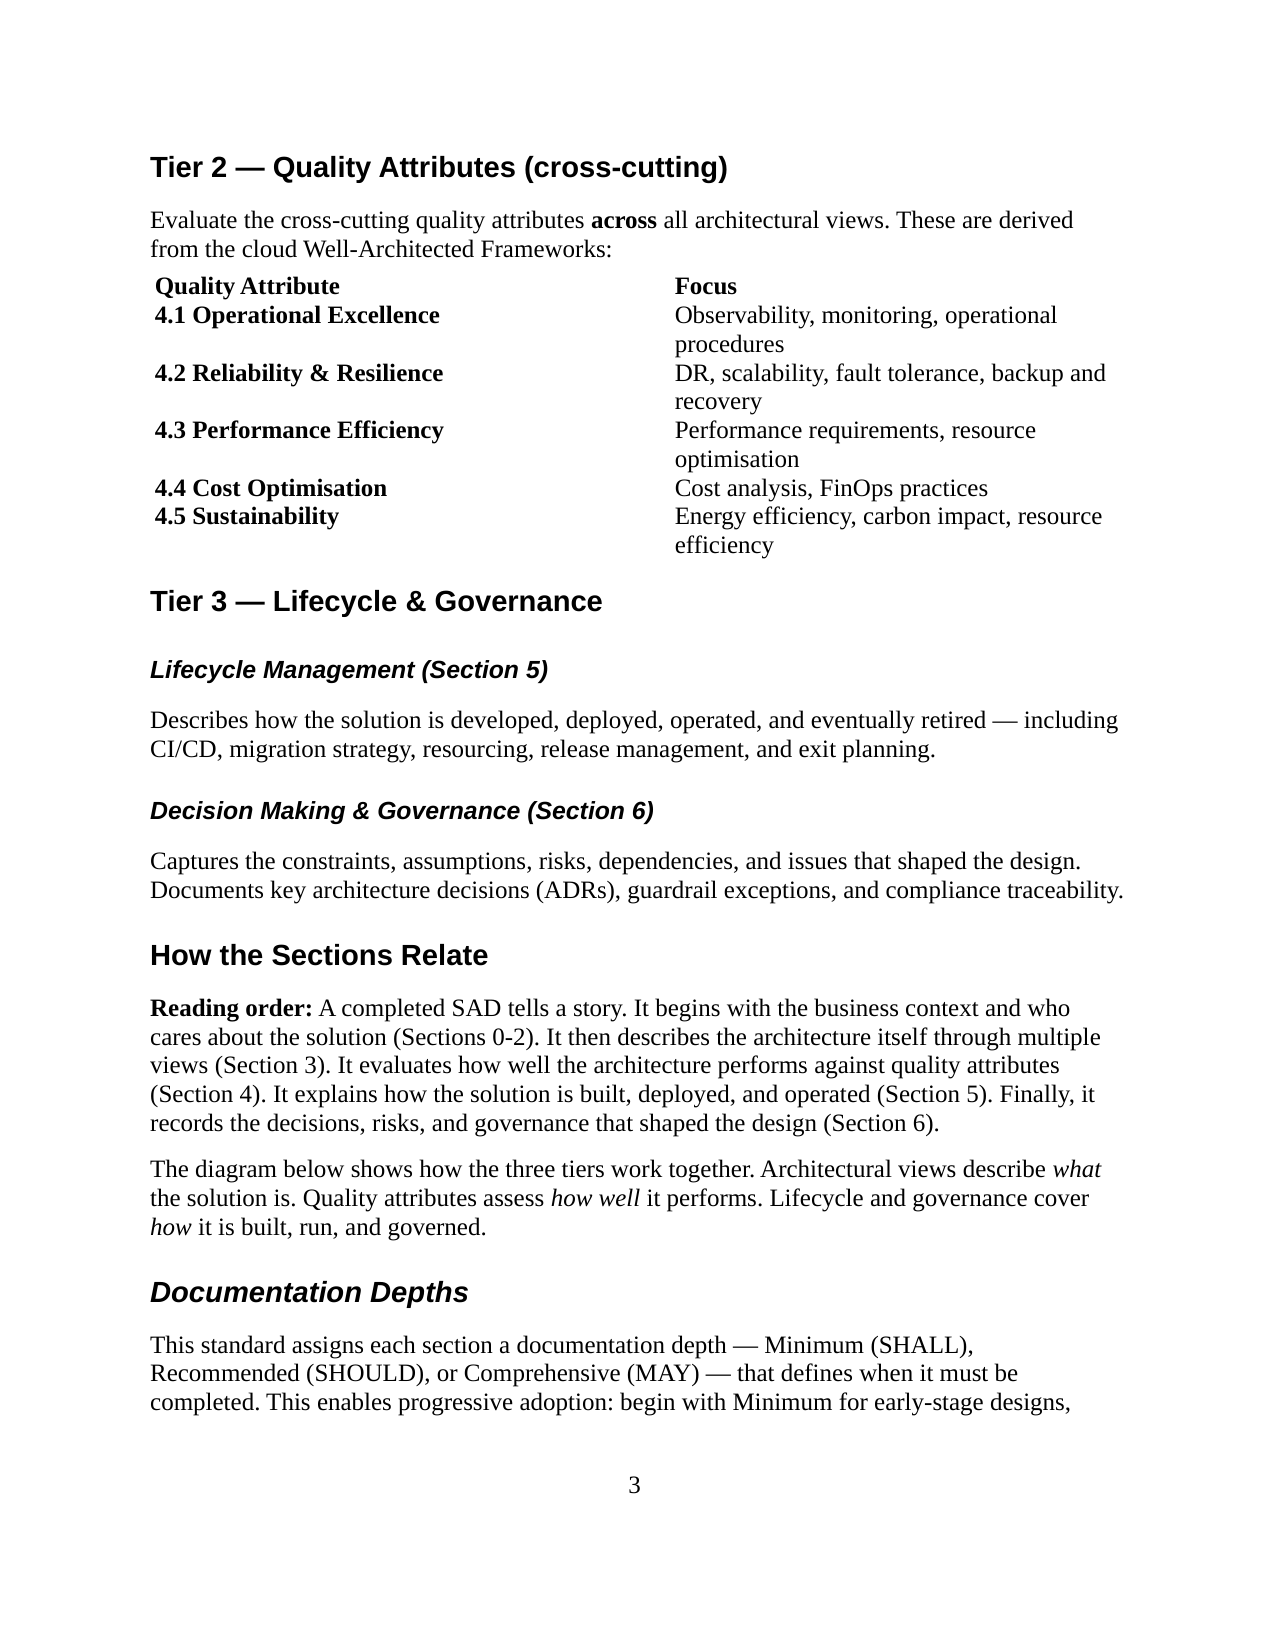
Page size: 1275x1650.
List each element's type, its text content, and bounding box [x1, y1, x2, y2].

table_header Quality Attribute [150, 271, 670, 300]
text This standard assigns each section a documentation depth — Minimum (SHALL), Recommended (SHOULD), or Comprehensive (MAY) — that defines when it must be completed. This enables progressive adoption: begin with Minimum for early-stage designs, [150, 1330, 1125, 1416]
subtitle Lifecycle Management (Section 5) [150, 655, 1125, 683]
table_cell Cost analysis, FinOps practices [670, 473, 1125, 501]
table_cell 4.5 Sustainability [150, 501, 670, 559]
subtitle Tier 2 — Quality Attributes (cross-cutting) [150, 150, 1125, 183]
subtitle How the Sections Relate [150, 938, 1125, 971]
table_header Focus [670, 271, 1125, 300]
table_cell DR, scalability, fault tolerance, backup and recovery [670, 358, 1125, 415]
text Describes how the solution is developed, deployed, operated, and eventually retired — including CI/CD, migration strategy, resourcing, release management, and exit planning. [150, 705, 1125, 762]
text Evaluate the cross-cutting quality attributes across all architectural views. These are derived from the cloud Well-Architected Frameworks: [150, 205, 1125, 262]
table_cell 4.1 Operational Excellence [150, 300, 670, 358]
text The diagram below shows how the three tiers work together. Architectural views describe what the solution is. Quality attributes assess how well it performs. Lifecycle and governance cover how it is built, run, and governed. [150, 1154, 1125, 1241]
table_cell Performance requirements, resource optimisation [670, 415, 1125, 473]
text Captures the constraints, assumptions, risks, dependencies, and issues that shaped the design. Documents key architecture decisions (ADRs), guardrail exceptions, and compliance traceability. [150, 846, 1125, 904]
text Reading order: A completed SAD tells a story. It begins with the business context and who cares about the solution (Sections 0-2). It then describes the architecture itself through multiple views (Section 3). It evaluates how well the architecture performs against quality attributes (Section 4). It explains how the solution is built, deployed, and operated (Section 5). Finally, it records the decisions, risks, and governance that shaped the design (Section 6). [150, 993, 1125, 1137]
table_cell 4.4 Cost Optimisation [150, 473, 670, 501]
table_cell Energy efficiency, carbon impact, resource efficiency [670, 501, 1125, 559]
subtitle Documentation Depths [150, 1275, 1125, 1308]
table_cell 4.2 Reliability & Resilience [150, 358, 670, 415]
subtitle Tier 3 — Lifecycle & Governance [150, 584, 1125, 617]
subtitle Decision Making & Governance (Section 6) [150, 796, 1125, 825]
table_cell 4.3 Performance Efficiency [150, 415, 670, 473]
table_cell Observability, monitoring, operational procedures [670, 300, 1125, 358]
